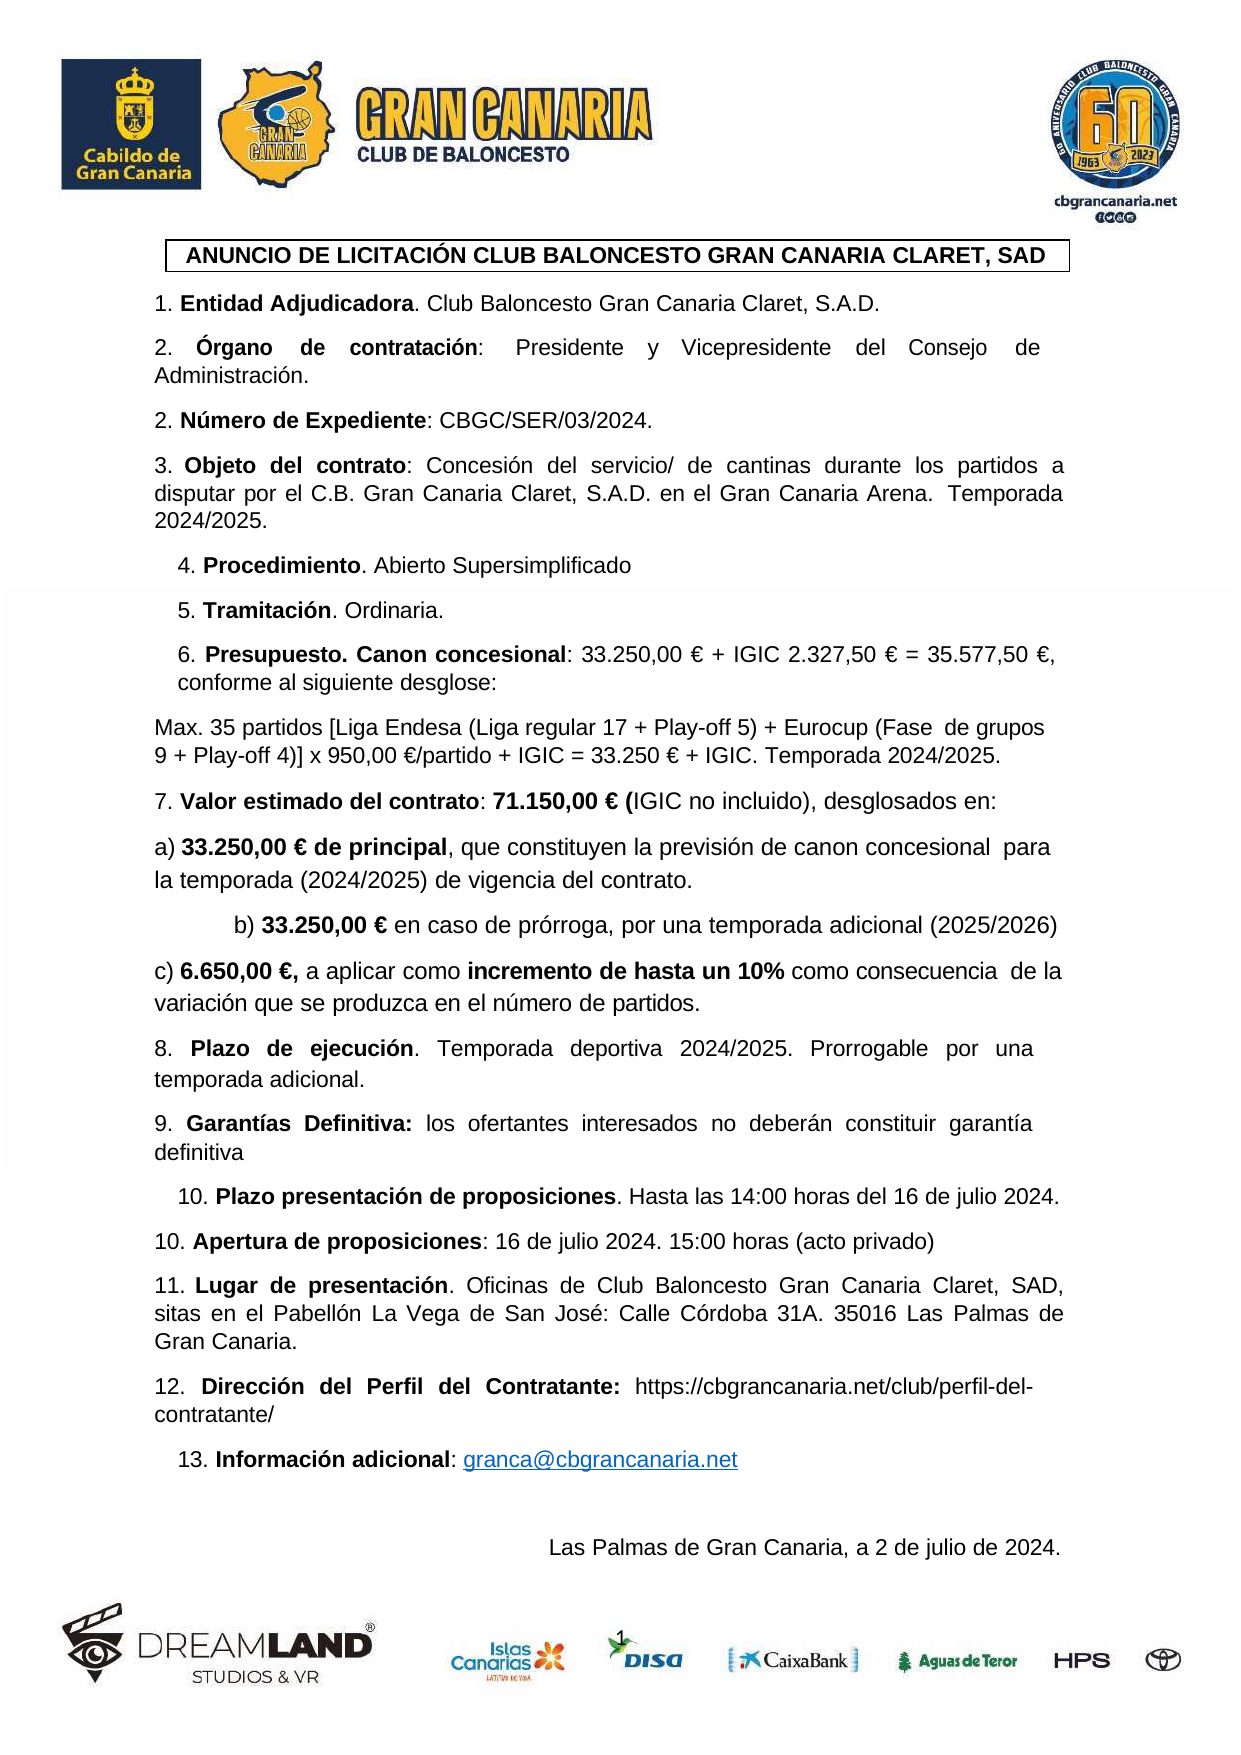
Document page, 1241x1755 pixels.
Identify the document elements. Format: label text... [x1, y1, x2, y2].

text ANUNCIO DE LICITACIÓN CLUB BALONCESTO GRAN CANARIA CLARET, SAD [185, 242, 1069, 269]
